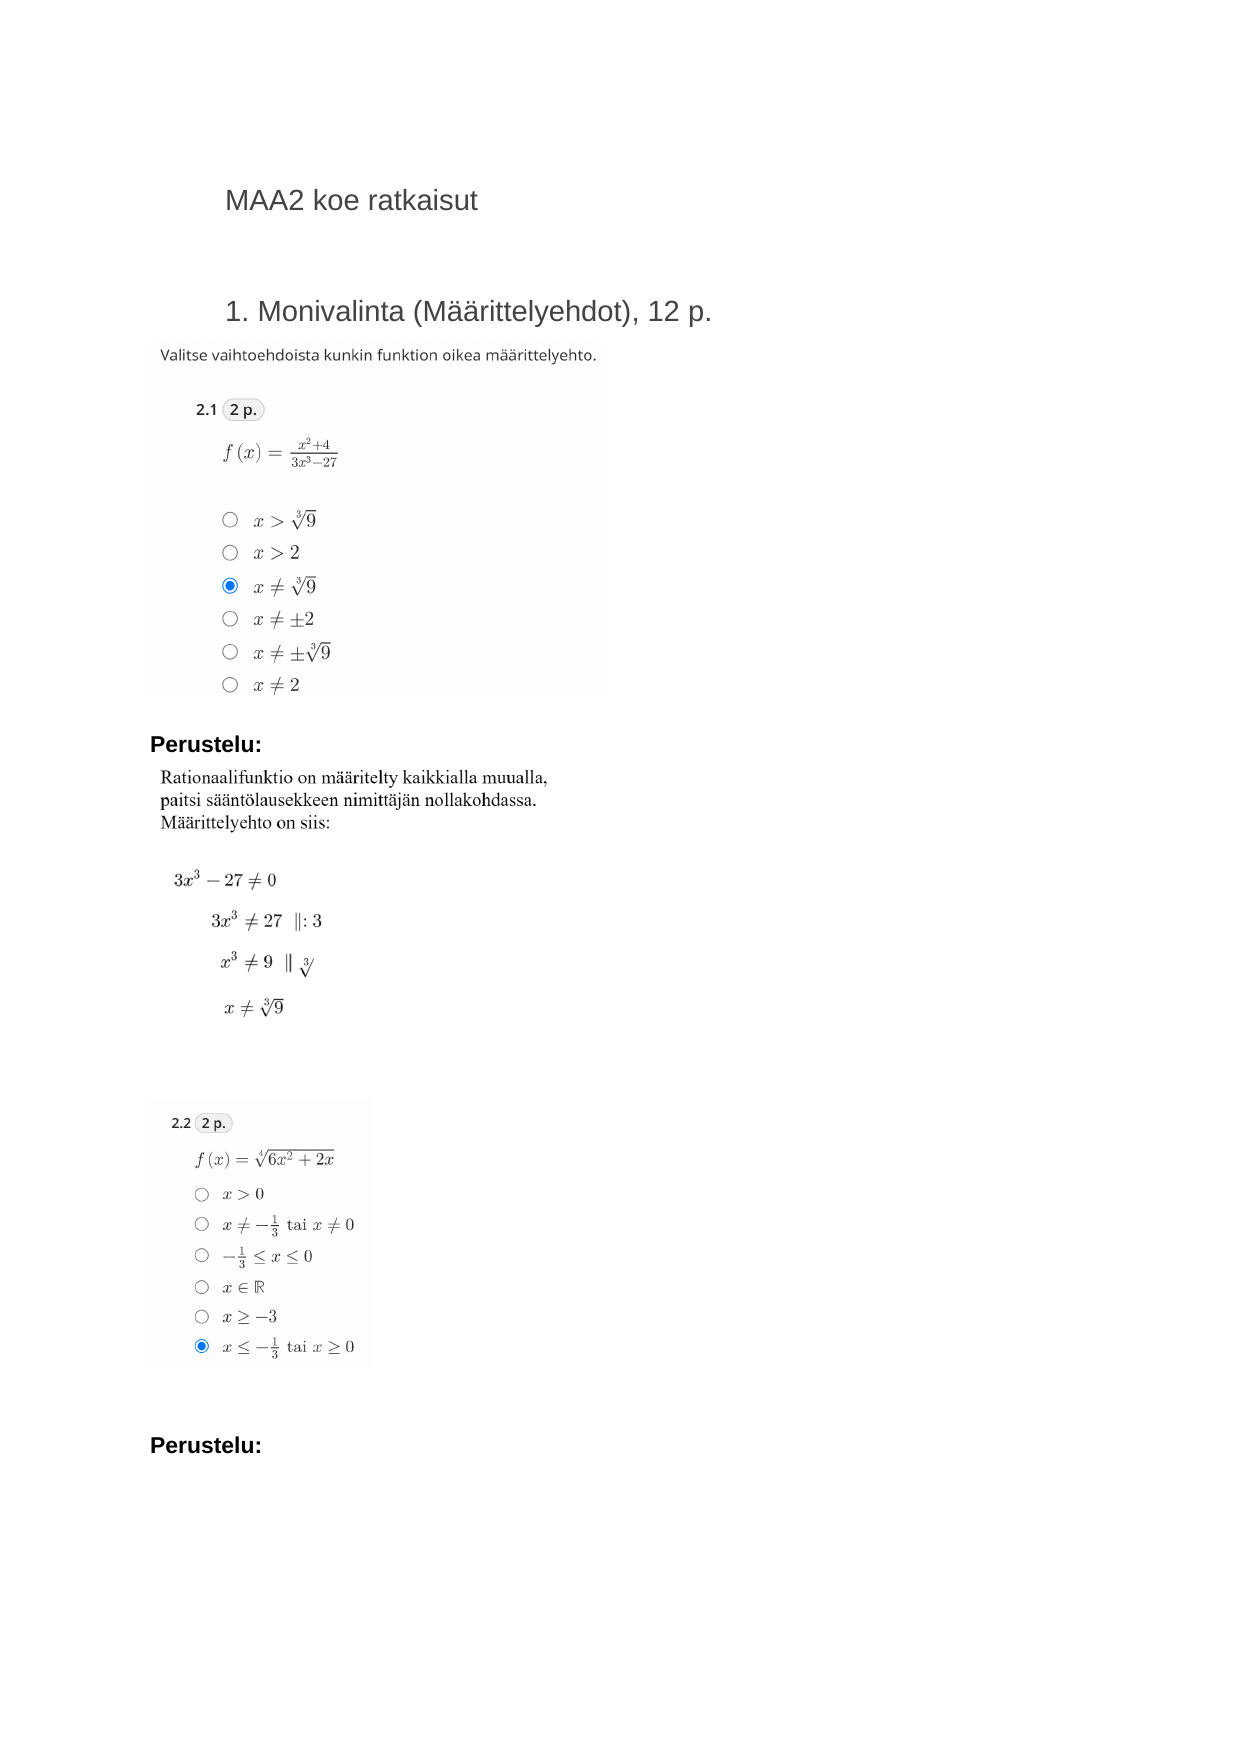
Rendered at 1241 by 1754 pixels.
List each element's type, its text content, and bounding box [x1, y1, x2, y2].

subtitle MAA2 koe ratkaisut [150, 183, 1090, 217]
text Perustelu: [150, 731, 1090, 757]
subtitle 1. Monivalinta (Määrittelyehdot), 12 p. [225, 294, 1090, 327]
text Perustelu: [150, 1432, 1090, 1458]
